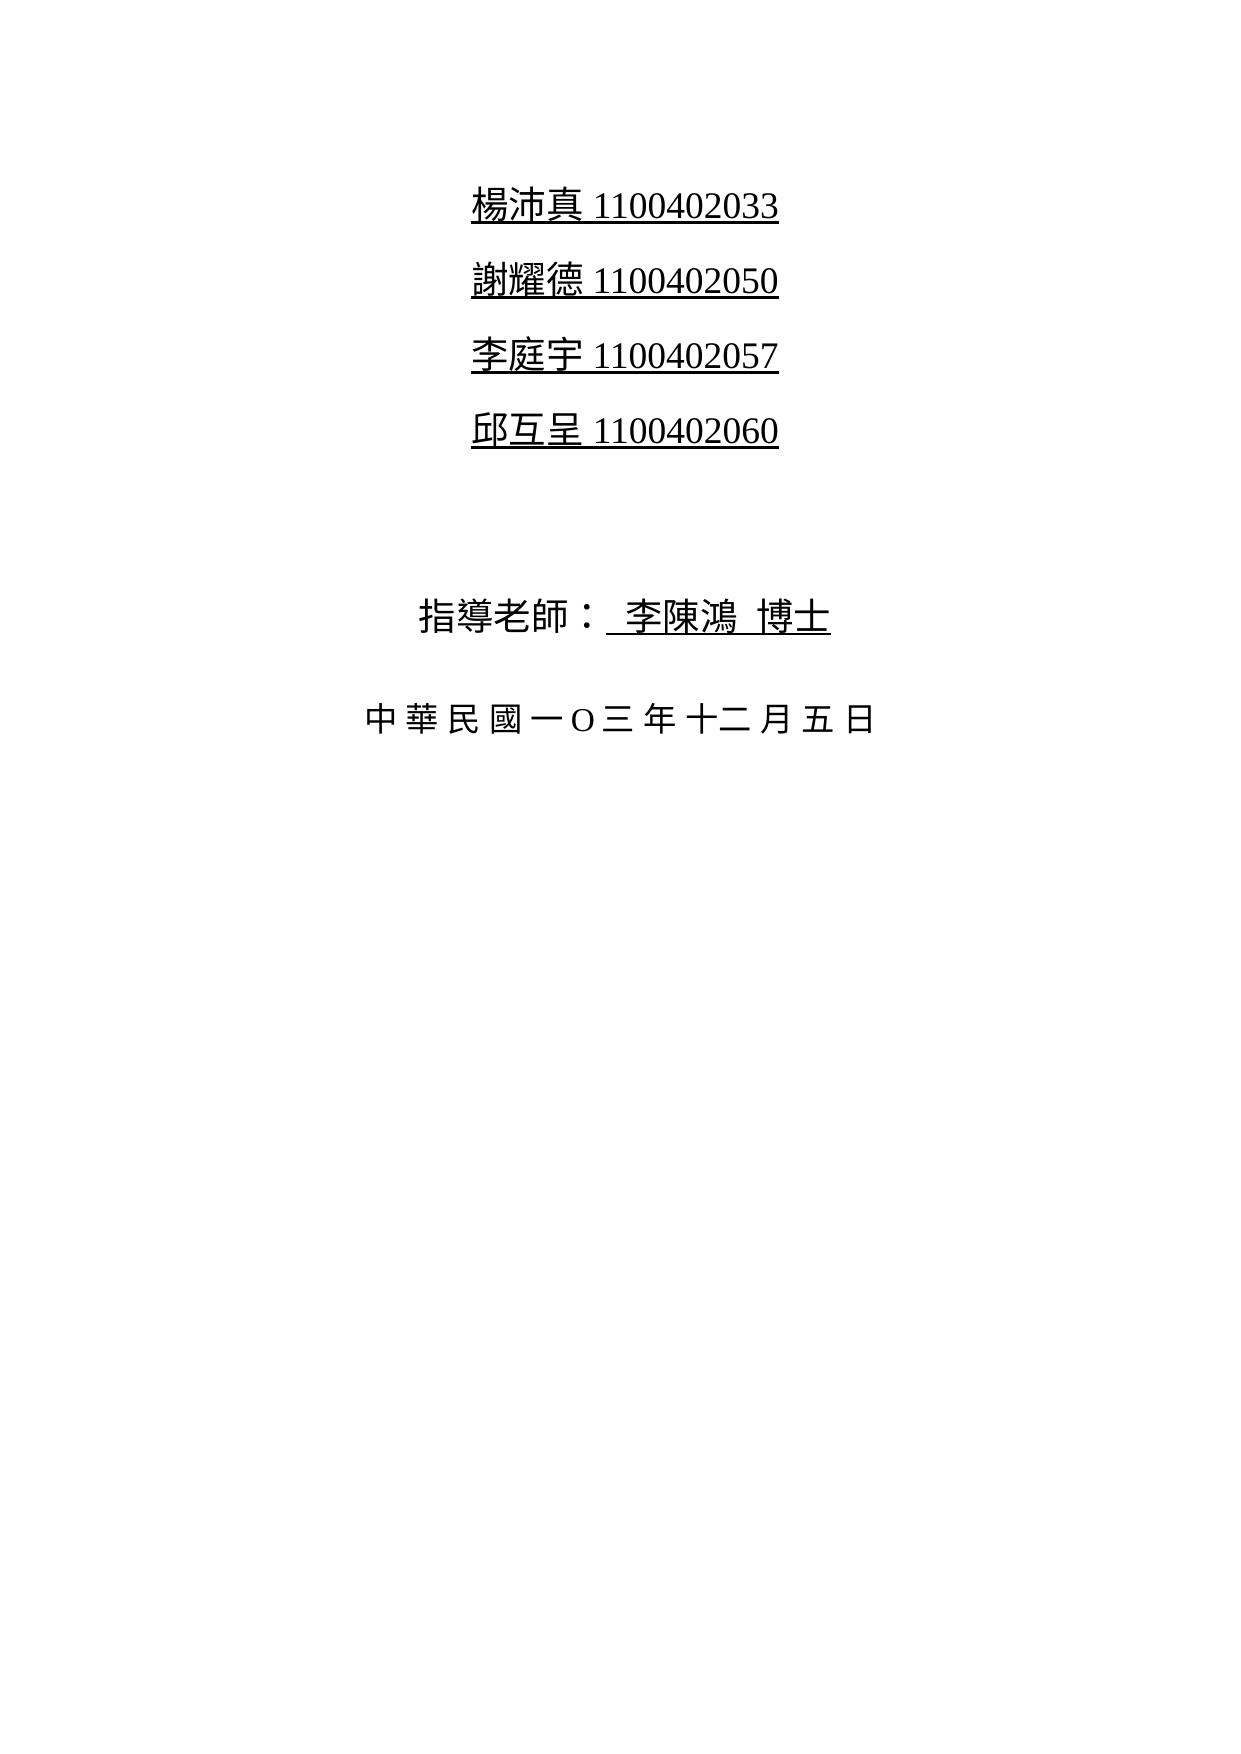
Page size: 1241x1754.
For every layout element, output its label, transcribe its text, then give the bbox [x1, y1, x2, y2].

text 李庭宇 1100402057 [148, 314, 1092, 389]
text 中 華 民 國 一O三 年 十二 月 五 日 [148, 679, 1092, 754]
text 楊沛真 1100402033 [148, 164, 1092, 239]
text 謝耀德 1100402050 [148, 239, 1092, 314]
text 邱互呈 1100402060 [148, 389, 1092, 464]
text 指導老師： 李陳鴻 博士 [148, 577, 1092, 652]
